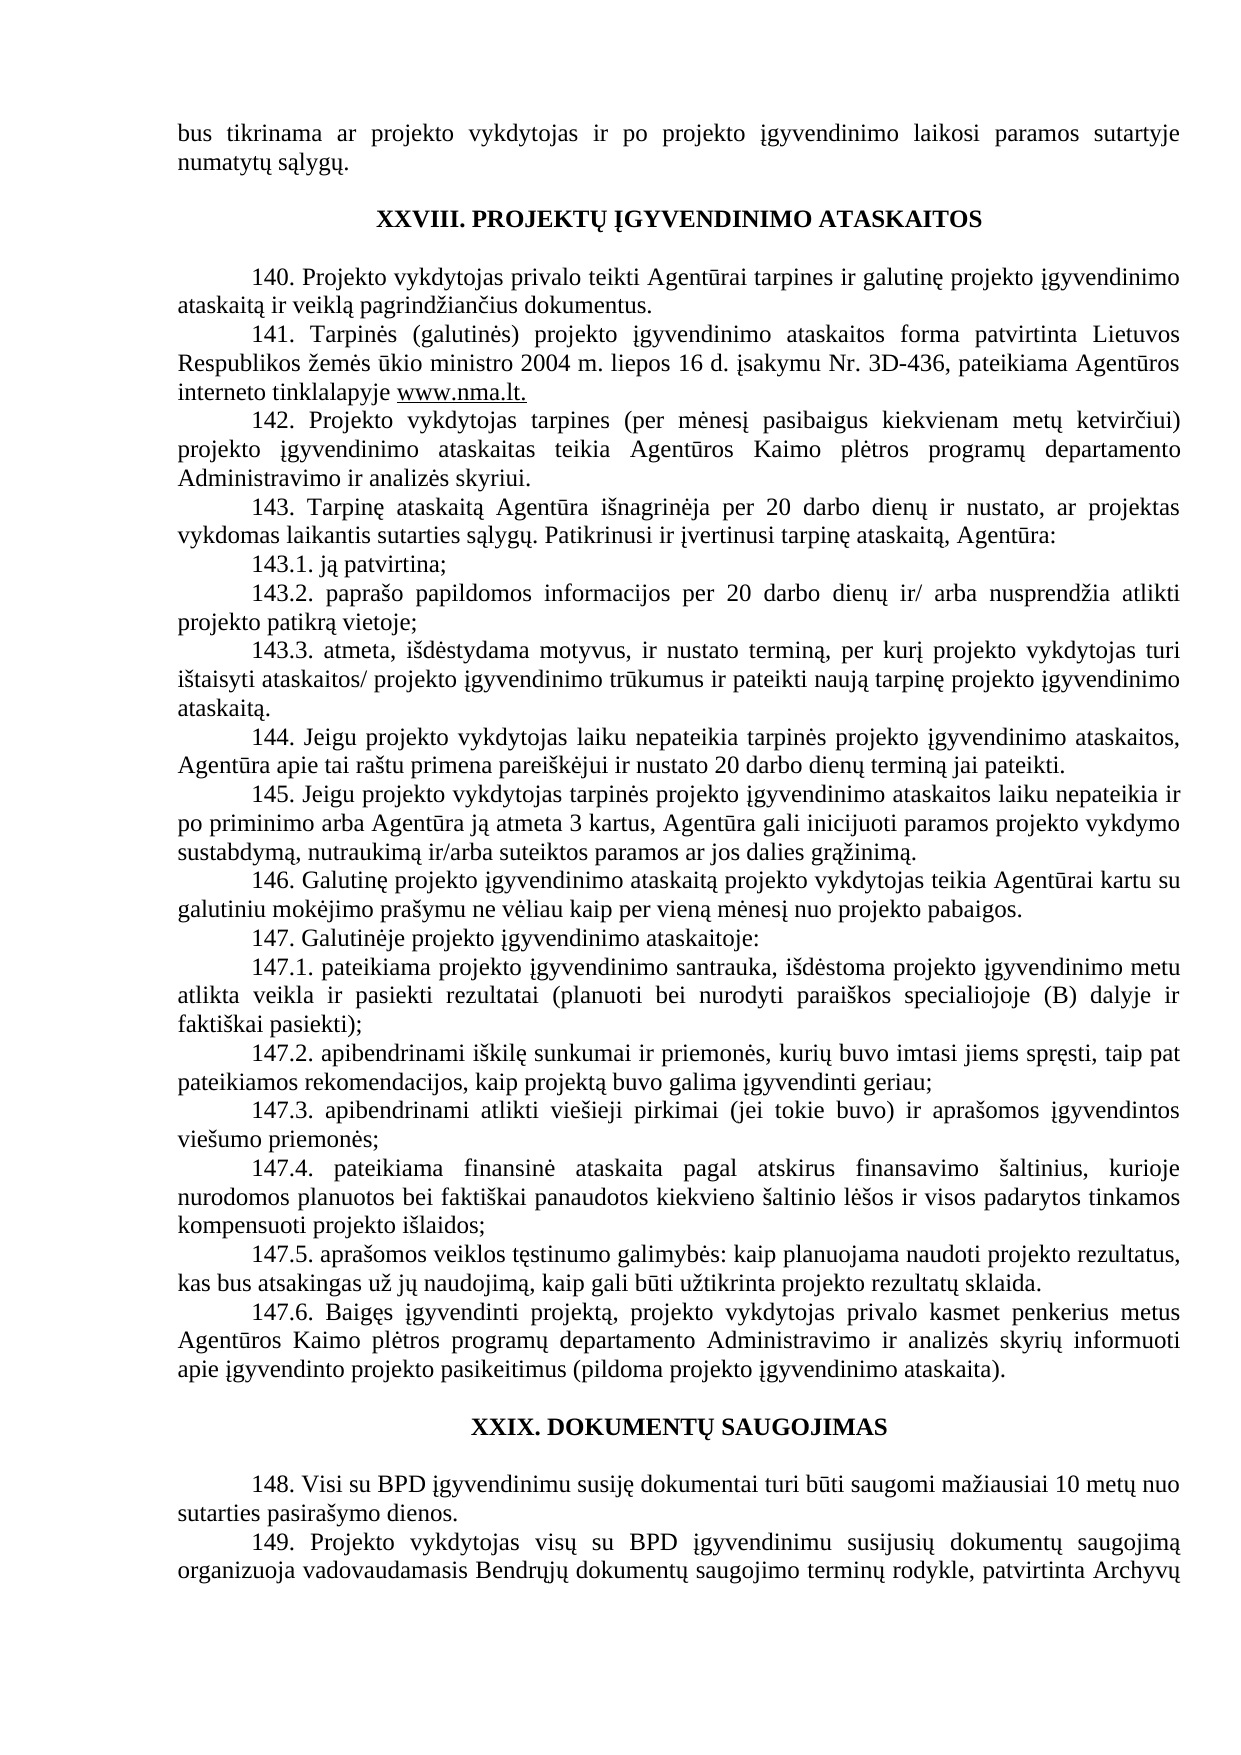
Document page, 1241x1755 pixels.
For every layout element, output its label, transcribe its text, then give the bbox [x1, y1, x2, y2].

text 142. Projekto vykdytojas tarpines (per mėnesį pasibaigus kiekvienam metų ketvirčiui) projekto įgyvendinimo ataskaitas teikia Agentūros Kaimo plėtros programų departamento Administravimo ir analizės skyriui. [177, 406, 1181, 492]
text 143.1. ją patvirtina; [177, 549, 1181, 578]
text bus tikrinama ar projekto vykdytojas ir po projekto įgyvendinimo laikosi paramos sutartyje numatytų sąlygų. [177, 118, 1181, 176]
text 143.2. paprašo papildomos informacijos per 20 darbo dienų ir/ arba nusprendžia atlikti projekto patikrą vietoje; [177, 578, 1181, 636]
text 143. Tarpinę ataskaitą Agentūra išnagrinėja per 20 darbo dienų ir nustato, ar projektas vykdomas laikantis sutarties sąlygų. Patikrinusi ir įvertinusi tarpinę ataskaitą, Agentūra: [177, 492, 1181, 549]
text 147. Galutinėje projekto įgyvendinimo ataskaitoje: [177, 923, 1181, 952]
text 143.3. atmeta, išdėstydama motyvus, ir nustato terminą, per kurį projekto vykdytojas turi ištaisyti ataskaitos/ projekto įgyvendinimo trūkumus ir pateikti naują tarpinę projekto įgyvendinimo ataskaitą. [177, 636, 1181, 722]
text 148. Visi su BPD įgyvendinimu susiję dokumentai turi būti saugomi mažiausiai 10 metų nuo sutarties pasirašymo dienos. [177, 1469, 1181, 1527]
text 147.4. pateikiama finansinė ataskaita pagal atskirus finansavimo šaltinius, kurioje nurodomos planuotos bei faktiškai panaudotos kiekvieno šaltinio lėšos ir visos padarytos tinkamos kompensuoti projekto išlaidos; [177, 1153, 1181, 1239]
text 147.3. apibendrinami atlikti viešieji pirkimai (jei tokie buvo) ir aprašomos įgyvendintos viešumo priemonės; [177, 1096, 1181, 1153]
text 145. Jeigu projekto vykdytojas tarpinės projekto įgyvendinimo ataskaitos laiku nepateikia ir po priminimo arba Agentūra ją atmeta 3 kartus, Agentūra gali inicijuoti paramos projekto vykdymo sustabdymą, nutraukimą ir/arba suteiktos paramos ar jos dalies grąžinimą. [177, 779, 1181, 866]
text 147.2. apibendrinami iškilę sunkumai ir priemonės, kurių buvo imtasi jiems spręsti, taip pat pateikiamos rekomendacijos, kaip projektą buvo galima įgyvendinti geriau; [177, 1038, 1181, 1096]
text 140. Projekto vykdytojas privalo teikti Agentūrai tarpines ir galutinę projekto įgyvendinimo ataskaitą ir veiklą pagrindžiančius dokumentus. [177, 262, 1181, 319]
text 141. Tarpinės (galutinės) projekto įgyvendinimo ataskaitos forma patvirtinta Lietuvos Respublikos žemės ūkio ministro 2004 m. liepos 16 d. įsakymu Nr. 3D-436, pateikiama Agentūros interneto tinklalapyje www.nma.lt. [177, 319, 1181, 406]
text 147.6. Baigęs įgyvendinti projektą, projekto vykdytojas privalo kasmet penkerius metus Agentūros Kaimo plėtros programų departamento Administravimo ir analizės skyrių informuoti apie įgyvendinto projekto pasikeitimus (pildoma projekto įgyvendinimo ataskaita). [177, 1297, 1181, 1383]
text 149. Projekto vykdytojas visų su BPD įgyvendinimu susijusių dokumentų saugojimą organizuoja vadovaudamasis Bendrųjų dokumentų saugojimo terminų rodykle, patvirtinta Archyvų [177, 1527, 1181, 1584]
text 146. Galutinę projekto įgyvendinimo ataskaitą projekto vykdytojas teikia Agentūrai kartu su galutiniu mokėjimo prašymu ne vėliau kaip per vieną mėnesį nuo projekto pabaigos. [177, 866, 1181, 923]
text XXVIII. PROJEKTŲ ĮGYVENDINIMO ATASKAITOS [177, 204, 1181, 233]
text 144. Jeigu projekto vykdytojas laiku nepateikia tarpinės projekto įgyvendinimo ataskaitos, Agentūra apie tai raštu primena pareiškėjui ir nustato 20 darbo dienų terminą jai pateikti. [177, 722, 1181, 779]
text 147.1. pateikiama projekto įgyvendinimo santrauka, išdėstoma projekto įgyvendinimo metu atlikta veikla ir pasiekti rezultatai (planuoti bei nurodyti paraiškos specialiojoje (B) dalyje ir faktiškai pasiekti); [177, 952, 1181, 1038]
text XXIX. DOKUMENTŲ SAUGOJIMAS [177, 1412, 1181, 1441]
text 147.5. aprašomos veiklos tęstinumo galimybės: kaip planuojama naudoti projekto rezultatus, kas bus atsakingas už jų naudojimą, kaip gali būti užtikrinta projekto rezultatų sklaida. [177, 1239, 1181, 1297]
